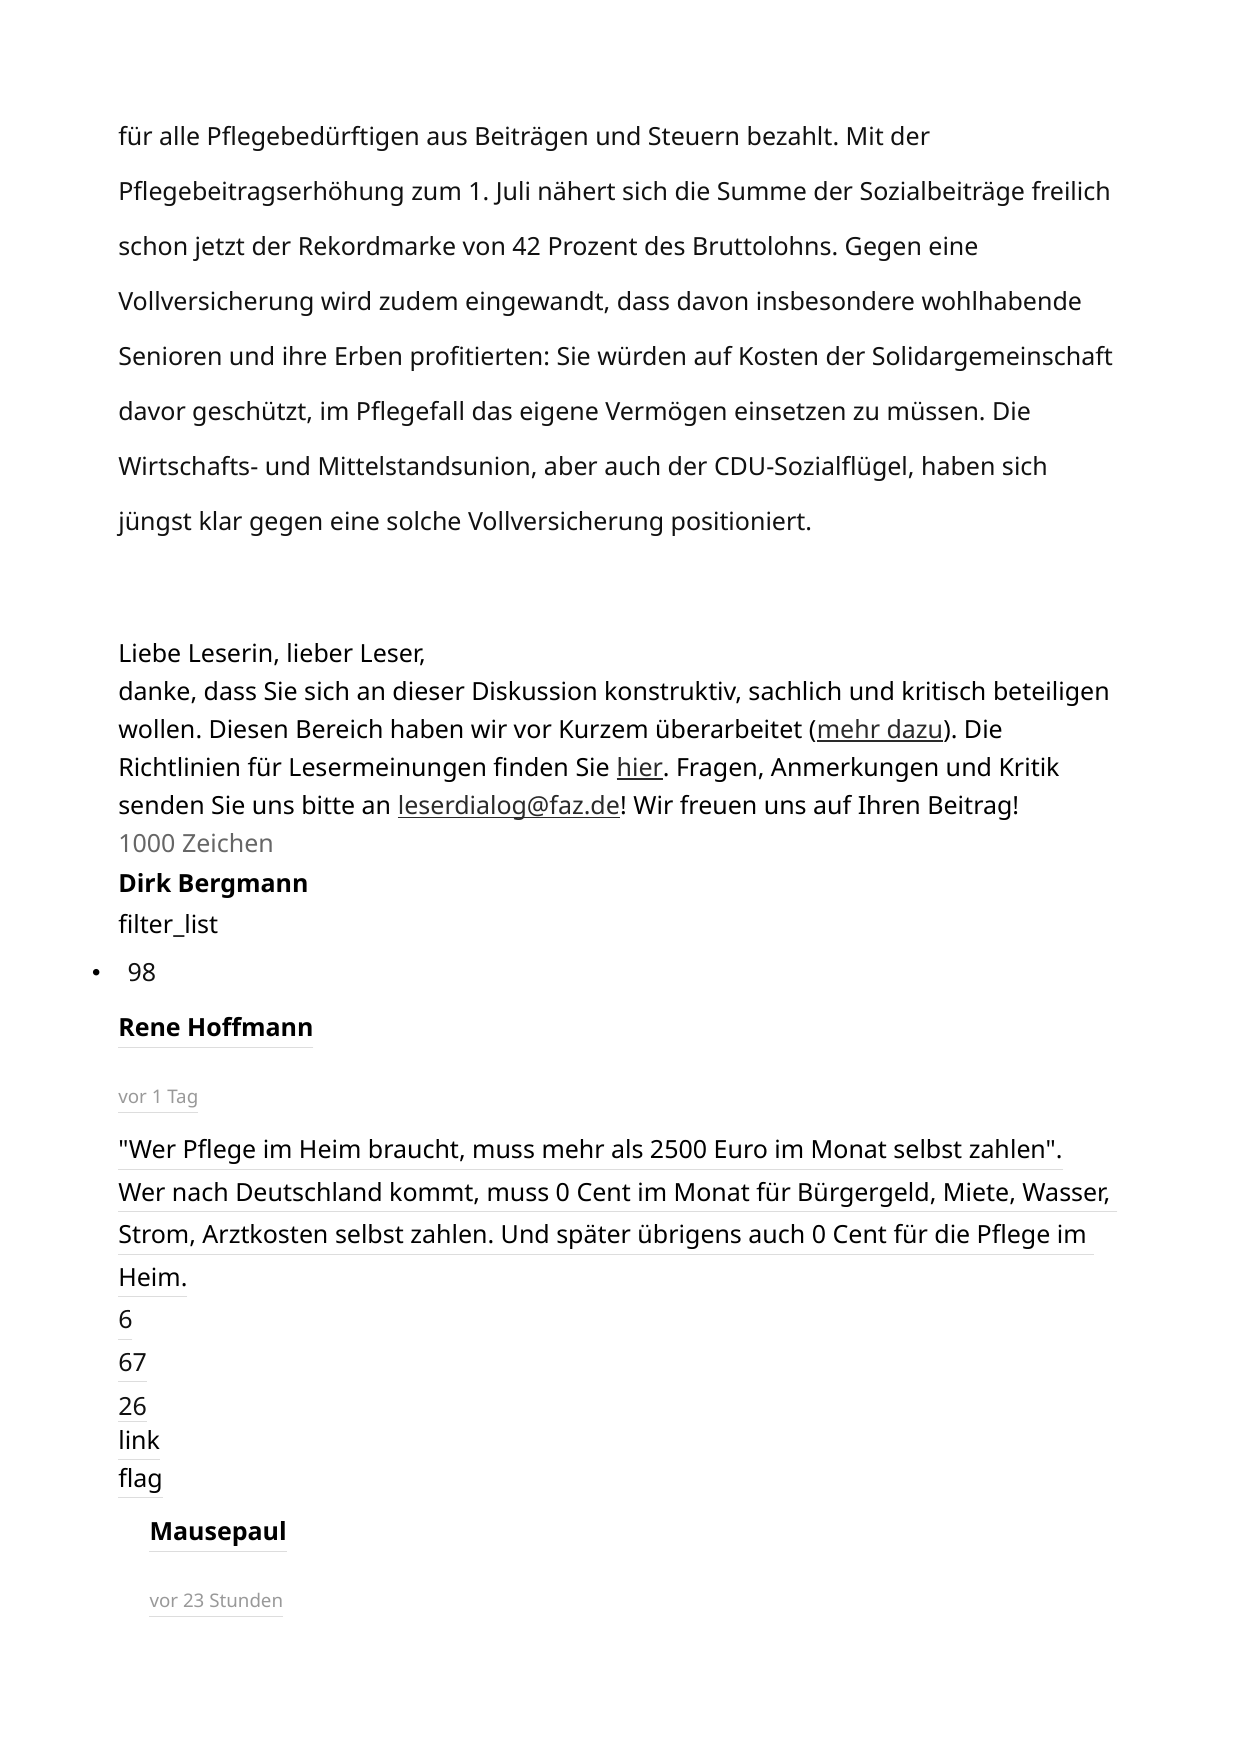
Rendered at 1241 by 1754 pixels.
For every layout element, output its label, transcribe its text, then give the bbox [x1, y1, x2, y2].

text link [118, 1422, 1122, 1460]
text danke, dass Sie sich an dieser Diskussion konstruktiv, sachlich und kritisch beteiligen wollen. Diesen Bereich haben wir vor Kurzem überarbeitet (mehr dazu). Die Richtlinien für Lesermeinungen finden Sie hier. Fragen, Anmerkungen und Kritik senden Sie uns bitte an leserdialog@faz.de! Wir freuen uns auf Ihren Beitrag! [118, 673, 1122, 822]
text Dirk Bergmann [118, 866, 1122, 900]
list 98 [121, 955, 1122, 989]
text 26 [118, 1387, 1122, 1422]
text 67 [118, 1344, 1122, 1382]
text 6 [118, 1302, 1122, 1340]
text vor 1 Tag [118, 1083, 1117, 1113]
text vor 23 Stunden [149, 1588, 1117, 1617]
text flag [118, 1460, 1122, 1498]
text "Wer Pflege im Heim braucht, muss mehr als 2500 Euro im Monat selbst zahlen". Wer nach Deutschland kommt, muss 0 Cent im Monat für Bürgergeld, Miete, Wasser, Strom, Arztkosten selbst zahlen. Und später übrigens auch 0 Cent für die Pflege im Heim. [118, 1132, 1122, 1297]
text für alle Pflegebedürftigen aus Beiträgen und Steuern bezahlt. Mit der Pflegebeitragserhöhung zum 1. Juli nähert sich die Summe der Sozialbeiträge freilich schon jetzt der Rekordmarke von 42 Prozent des Bruttolohns. Gegen eine Vollversicherung wird zudem eingewandt, dass davon insbesondere wohlhabende Senioren und ihre Erben profitierten: Sie würden auf Kosten der Solidargemeinschaft davor geschützt, im Pflegefall das eigene Vermögen einsetzen zu müssen. Die Wirtschafts- und Mittelstandsunion, aber auch der CDU-Sozialflügel, haben sich jüngst klar gegen eine solche Vollversicherung positioniert. [118, 118, 1122, 538]
text Rene Hoffmann [118, 1010, 1122, 1048]
text Mausepaul [149, 1514, 1122, 1552]
text Liebe Leserin, lieber Leser, [118, 635, 1122, 669]
text filter_list [118, 906, 1122, 940]
text 1000 Zeichen [118, 826, 1122, 860]
